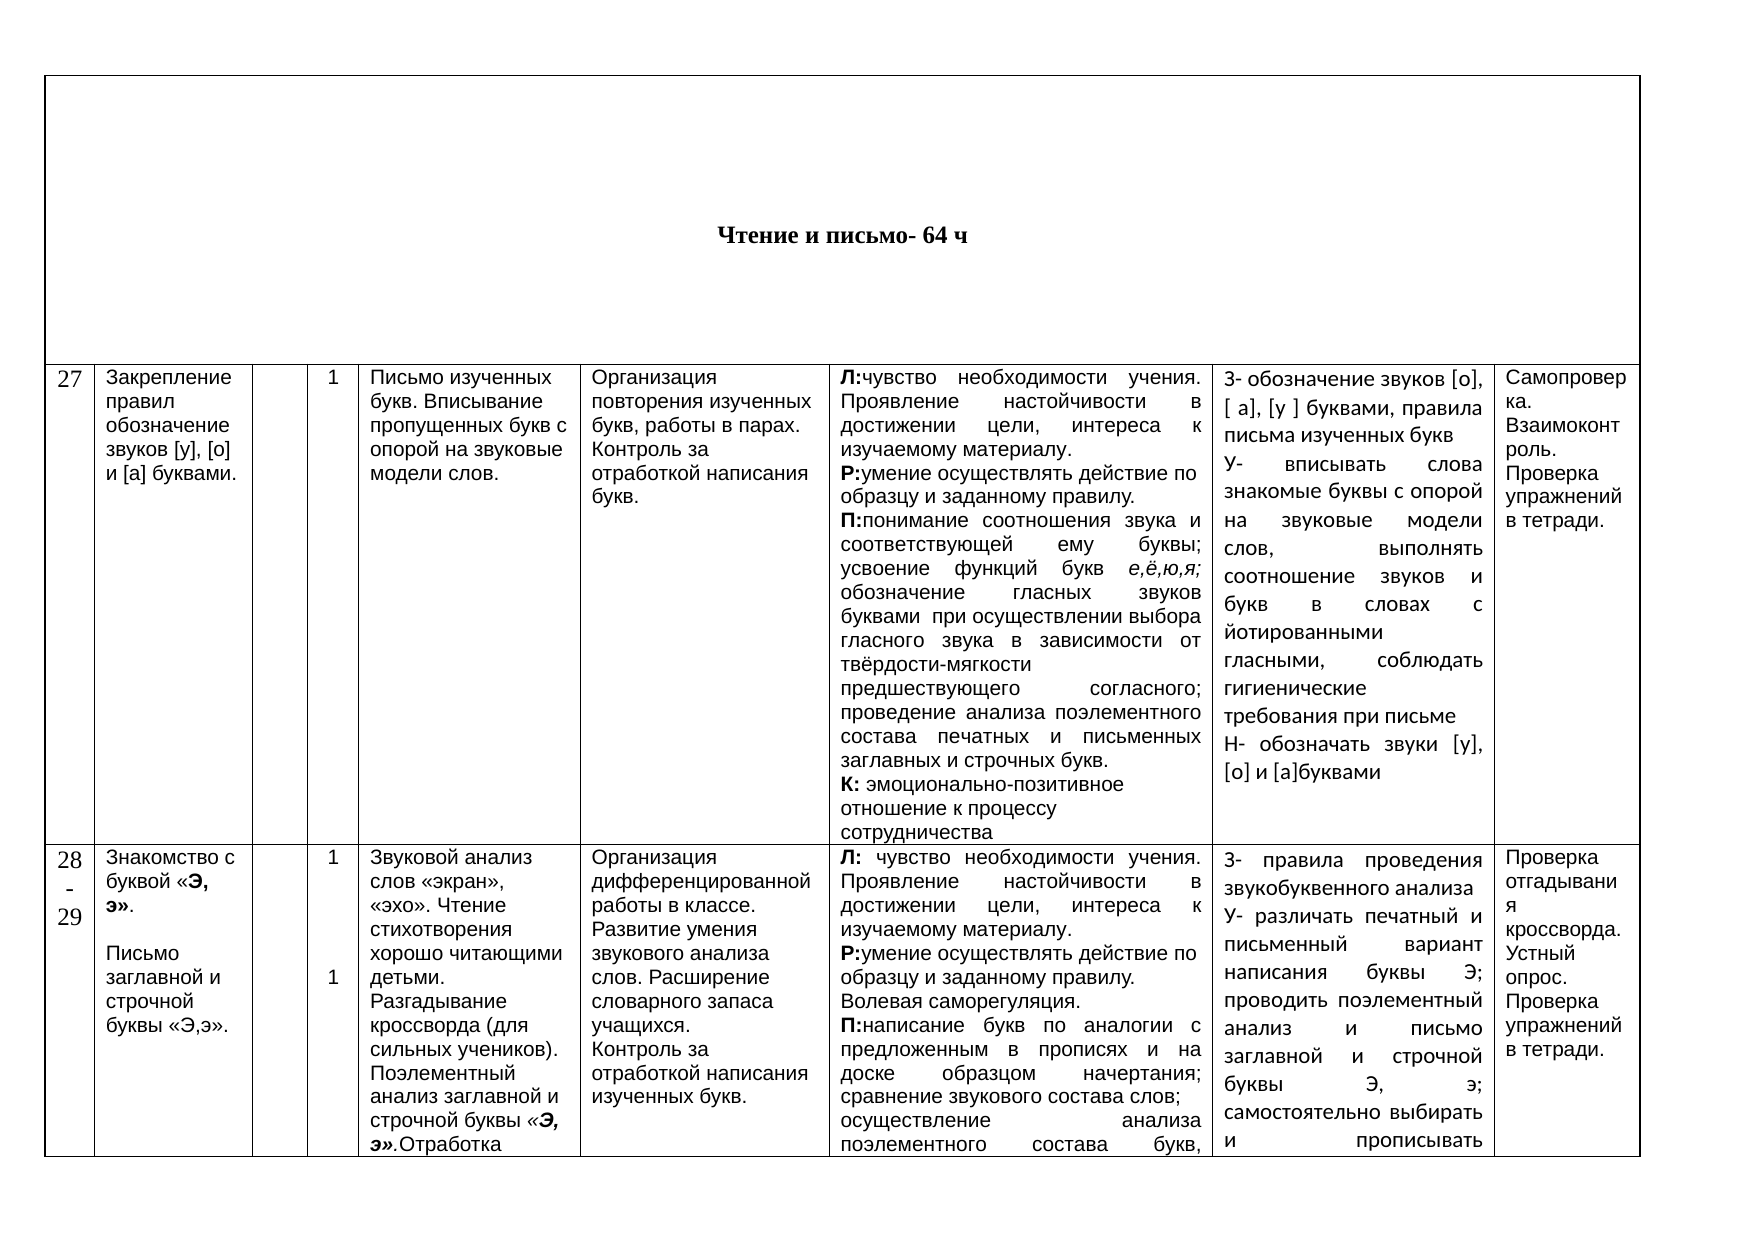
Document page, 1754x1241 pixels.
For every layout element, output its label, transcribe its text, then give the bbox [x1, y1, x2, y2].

table_cell Л: чувство необходимости учения. Проявление настойчивости в достижении цели, интереса к изучаемому материалу. Р:умение осуществлять действие по образцу и заданному правилу. Волевая саморегуляция. П:написание букв по аналогии с предложенным в прописях и на доске образцом начертания; сравнение звукового состава слов; осуществление анализа поэлементного состава букв, [830, 845, 1212, 1156]
table_cell 1 1 [308, 845, 358, 1156]
table_cell Письмо изученных букв. Вписывание пропущенных букв с опорой на звуковые модели слов. [359, 365, 580, 844]
table_cell 1 [308, 365, 358, 844]
table_cell Чтение и письмо- 64 ч [46, 76, 1639, 363]
table_cell З- обозначение звуков [о], [ а], [у ] буквами, правила письма изученных букв У- вписывать слова знакомые буквы с опорой на звуковые модели слов, выполнять соотношение звуков и букв в словах с йотированными гласными, соблюдать гигиенические требования при письме Н- обозначать звуки [у], [о] и [а]буквами [1213, 365, 1494, 844]
table_cell [253, 845, 307, 1156]
table_cell Знакомство с буквой «Э, э». Письмо заглавной и строчной буквы «Э,э». [95, 845, 252, 1156]
table_cell Самопроверка. Взаимоконтроль. Проверка упражнений в тетради. [1495, 365, 1639, 844]
table_cell 27 [46, 365, 94, 844]
table_cell З- правила проведения звукобуквенного анализа У- различать печатный и письменный вариант написания буквы Э; проводить поэлементный анализ и письмо заглавной и строчной буквы Э, э; самостоятельно выбирать и прописывать [1213, 845, 1494, 1156]
table_cell Звуковой анализ слов «экран», «эхо». Чтение стихотворения хорошо читающими детьми. Разгадывание кроссворда (для сильных учеников). Поэлементный анализ заглавной и строчной буквы «Э, э».Отработка [359, 845, 580, 1156]
table_cell Л:чувство необходимости учения. Проявление настойчивости в достижении цели, интереса к изучаемому материалу. Р:умение осуществлять действие по образцу и заданному правилу. П:понимание соотношения звука и соответствующей ему буквы; усвоение функций букв е,ё,ю,я; обозначение гласных звуков буквами при осуществлении выбора гласного звука в зависимости от твёрдости-мягкости предшествующего согласного; проведение анализа поэлементного состава печатных и письменных заглавных и строчных букв. К: эмоционально-позитивное отношение к процессу сотрудничества [830, 365, 1212, 844]
table_cell Организация повторения изученных букв, работы в парах. Контроль за отработкой написания букв. [581, 365, 829, 844]
table_cell Закрепление правил обозначение звуков [у], [о] и [а] буквами. [95, 365, 252, 844]
table_cell Организация дифференцированной работы в классе. Развитие умения звукового анализа слов. Расширение словарного запаса учащихся. Контроль за отработкой написания изученных букв. [581, 845, 829, 1156]
table_cell Проверка отгадывания кроссворда. Устный опрос. Проверка упражнений в тетради. [1495, 845, 1639, 1156]
table_cell [253, 365, 307, 844]
table_cell 28-29 [46, 845, 94, 1156]
